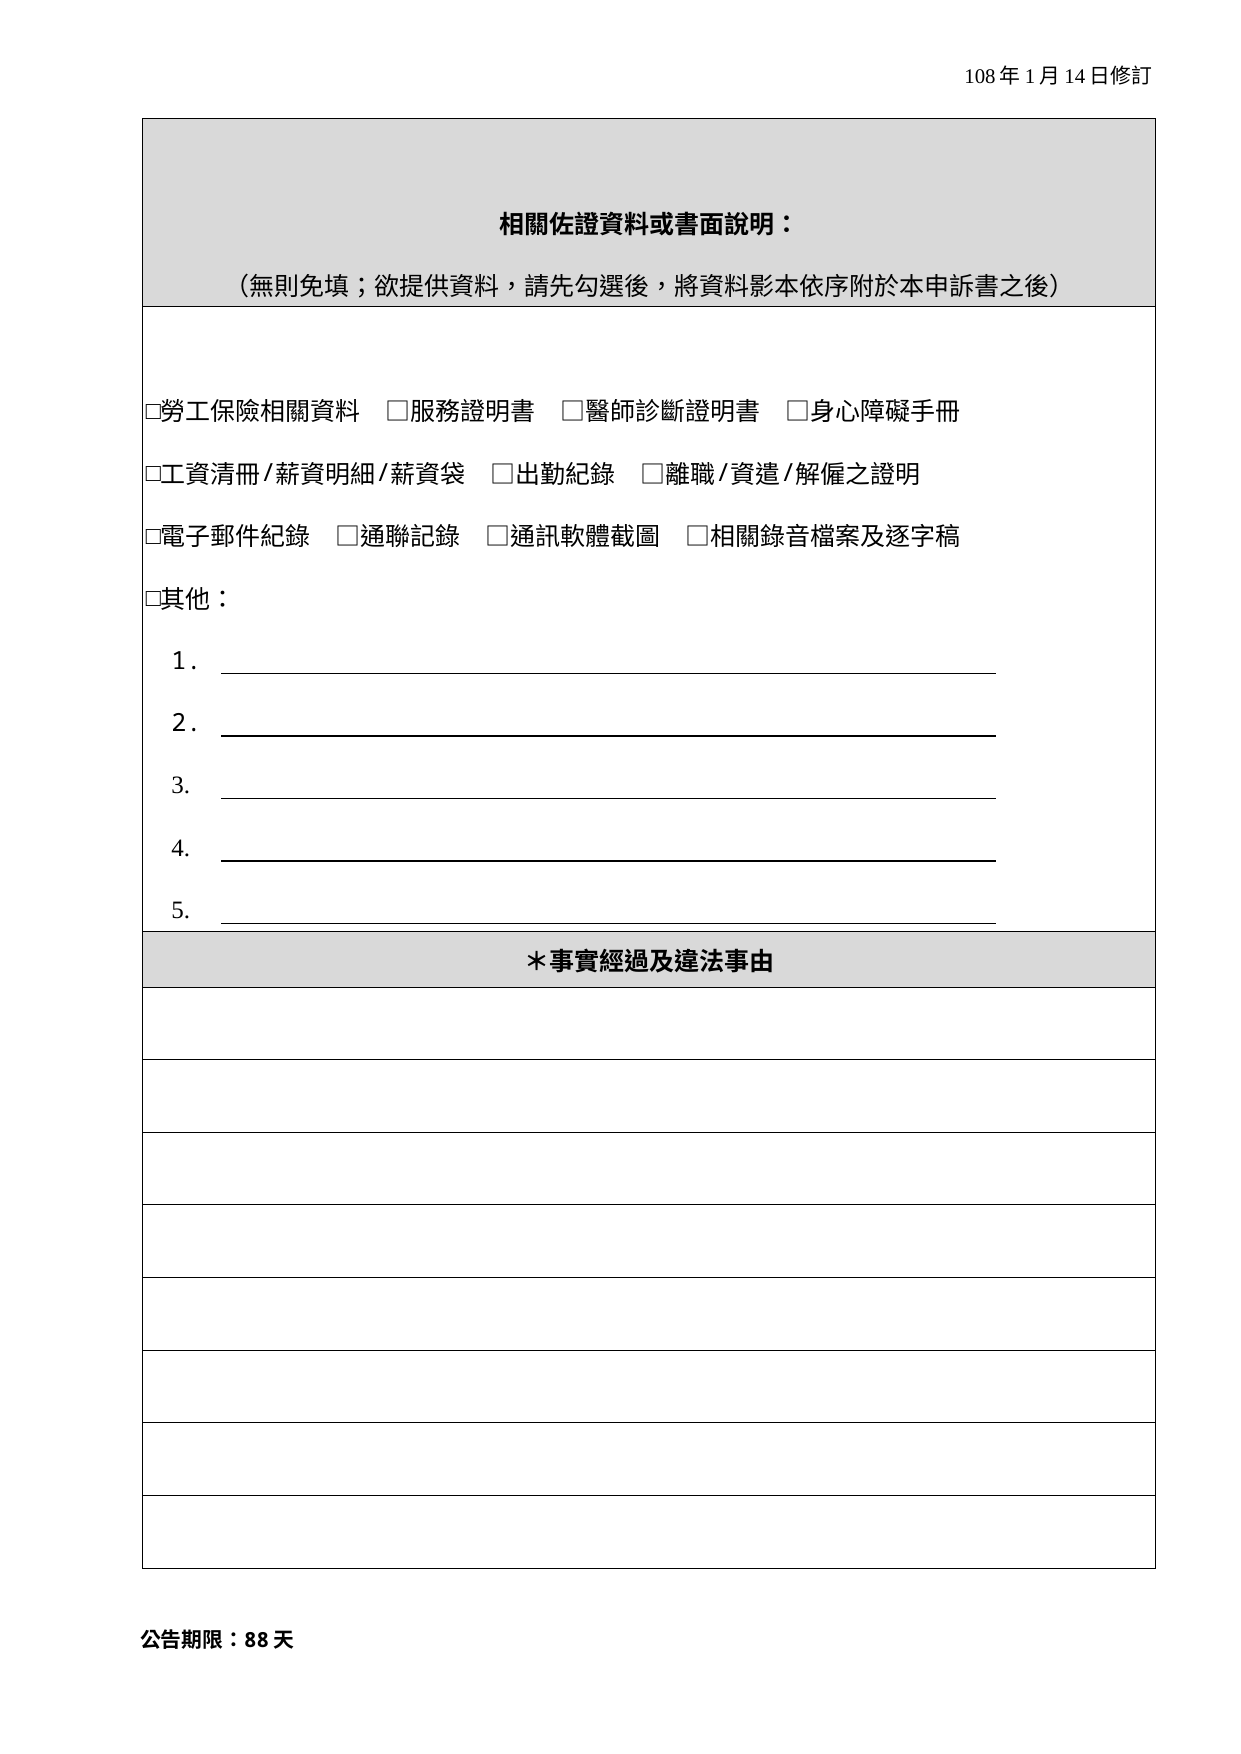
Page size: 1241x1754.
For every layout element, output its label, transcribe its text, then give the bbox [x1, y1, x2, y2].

table_cell [143, 1278, 1155, 1349]
table_cell [143, 1351, 1155, 1422]
table_cell □勞工保險相關資料 □服務證明書 □醫師診斷證明書 □身心障礙手冊 □工資清冊/薪資明細/薪資袋 □出勤紀錄 □離職/資遣/解僱之證明 □電子郵件紀錄 □通聯記錄 □通訊軟體截圖 □相關錄音檔案及逐字稿 □其他： [143, 307, 1155, 931]
table_cell [143, 988, 1155, 1059]
table_cell 相關佐證資料或書面說明： （無則免填；欲提供資料，請先勾選後，將資料影本依序附於本申訴書之後） [143, 119, 1155, 306]
table_cell [143, 1060, 1155, 1132]
table_cell [143, 1496, 1155, 1567]
table_cell [143, 1423, 1155, 1495]
table_cell [143, 1133, 1155, 1204]
table_cell [143, 1205, 1155, 1277]
table_cell ＊事實經過及違法事由 [143, 932, 1155, 987]
